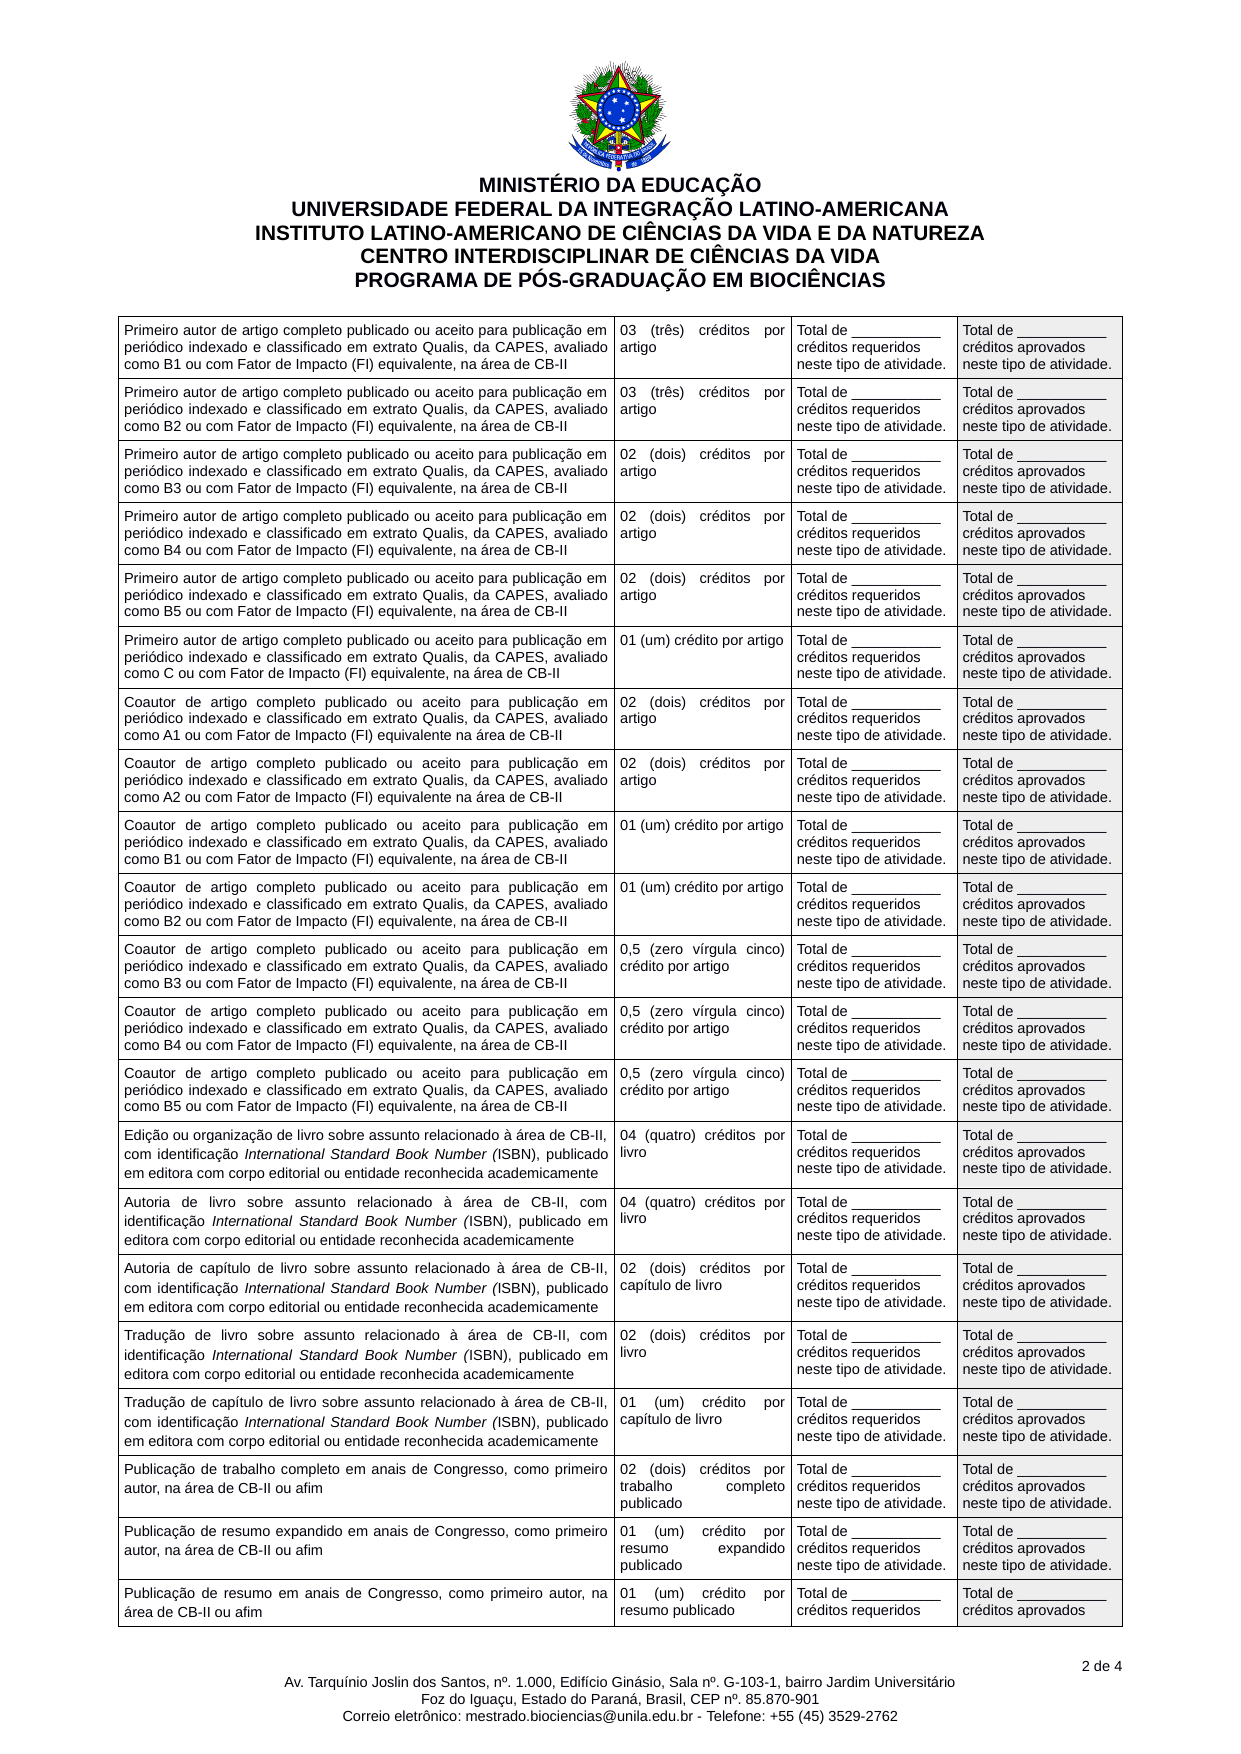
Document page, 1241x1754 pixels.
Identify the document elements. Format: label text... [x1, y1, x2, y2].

table_cell Total de ___________ créditos aprovados neste tipo de atividade. [958, 998, 1122, 1059]
table_cell 04 (quatro) créditos por livro [615, 1122, 791, 1187]
table_cell 02 (dois) créditos por livro [615, 1322, 791, 1388]
table_cell Total de ___________ créditos aprovados neste tipo de atividade. [958, 1122, 1122, 1187]
table_cell 02 (dois) créditos por artigo [615, 503, 791, 564]
table_cell 01 (um) crédito por artigo [615, 812, 791, 873]
table_cell 01 (um) crédito por artigo [615, 874, 791, 935]
table_cell 0,5 (zero vírgula cinco) crédito por artigo [615, 1060, 791, 1121]
table_cell 03 (três) créditos por artigo [615, 379, 791, 440]
table_cell Total de ___________ créditos aprovados neste tipo de atividade. [958, 1389, 1122, 1455]
table_cell 02 (dois) créditos por capítulo de livro [615, 1255, 791, 1321]
table_cell Total de ___________ créditos requeridos neste tipo de atividade. [792, 750, 957, 811]
table_cell Coautor de artigo completo publicado ou aceito para publicação em periódico indexado e classificado em extrato Qualis, da CAPES, avaliado como B2 ou com Fator de Impacto (FI) equivalente, na área de CB-II [119, 874, 614, 935]
table_cell 01 (um) crédito por capítulo de livro [615, 1389, 791, 1455]
table_cell Edição ou organização de livro sobre assunto relacionado à área de CB-II, com identificação International Standard Book Number (ISBN), publicado em editora com corpo editorial ou entidade reconhecida academicamente [119, 1122, 614, 1187]
table_cell 02 (dois) créditos por artigo [615, 689, 791, 749]
table_cell Total de ___________ créditos aprovados neste tipo de atividade. [958, 627, 1122, 687]
table_cell Total de ___________ créditos requeridos neste tipo de atividade. [792, 1456, 957, 1517]
table_cell Total de ___________ créditos aprovados [958, 1580, 1122, 1626]
table_cell Publicação de resumo expandido em anais de Congresso, como primeiro autor, na área de CB-II ou afim [119, 1518, 614, 1579]
table_cell 02 (dois) créditos por artigo [615, 750, 791, 811]
table_cell 02 (dois) créditos por artigo [615, 565, 791, 626]
table_cell Primeiro autor de artigo completo publicado ou aceito para publicação em periódico indexado e classificado em extrato Qualis, da CAPES, avaliado como B2 ou com Fator de Impacto (FI) equivalente, na área de CB-II [119, 379, 614, 440]
table_cell Total de ___________ créditos aprovados neste tipo de atividade. [958, 1060, 1122, 1121]
table_cell 04 (quatro) créditos por livro [615, 1189, 791, 1254]
table_cell Total de ___________ créditos aprovados neste tipo de atividade. [958, 689, 1122, 749]
table_cell Total de ___________ créditos requeridos neste tipo de atividade. [792, 936, 957, 997]
table_cell Total de ___________ créditos aprovados neste tipo de atividade. [958, 812, 1122, 873]
table_cell Total de ___________ créditos aprovados neste tipo de atividade. [958, 874, 1122, 935]
table_cell Publicação de trabalho completo em anais de Congresso, como primeiro autor, na área de CB-II ou afim [119, 1456, 614, 1517]
table_cell Total de ___________ créditos requeridos neste tipo de atividade. [792, 689, 957, 749]
table_cell Primeiro autor de artigo completo publicado ou aceito para publicação em periódico indexado e classificado em extrato Qualis, da CAPES, avaliado como B1 ou com Fator de Impacto (FI) equivalente, na área de CB-II [119, 317, 614, 378]
table_cell 03 (três) créditos por artigo [615, 317, 791, 378]
table_cell Total de ___________ créditos requeridos neste tipo de atividade. [792, 1060, 957, 1121]
table_cell Total de ___________ créditos aprovados neste tipo de atividade. [958, 750, 1122, 811]
table_cell Total de ___________ créditos requeridos neste tipo de atividade. [792, 441, 957, 502]
table_cell Total de ___________ créditos aprovados neste tipo de atividade. [958, 1255, 1122, 1321]
table_cell Primeiro autor de artigo completo publicado ou aceito para publicação em periódico indexado e classificado em extrato Qualis, da CAPES, avaliado como B3 ou com Fator de Impacto (FI) equivalente, na área de CB-II [119, 441, 614, 502]
table_cell Primeiro autor de artigo completo publicado ou aceito para publicação em periódico indexado e classificado em extrato Qualis, da CAPES, avaliado como B4 ou com Fator de Impacto (FI) equivalente, na área de CB-II [119, 503, 614, 564]
table_cell Total de ___________ créditos requeridos neste tipo de atividade. [792, 503, 957, 564]
table_cell Total de ___________ créditos requeridos neste tipo de atividade. [792, 565, 957, 626]
table_cell Total de ___________ créditos requeridos neste tipo de atividade. [792, 379, 957, 440]
table_cell Total de ___________ créditos requeridos neste tipo de atividade. [792, 627, 957, 687]
table_cell Total de ___________ créditos requeridos neste tipo de atividade. [792, 1189, 957, 1254]
table_cell Coautor de artigo completo publicado ou aceito para publicação em periódico indexado e classificado em extrato Qualis, da CAPES, avaliado como B4 ou com Fator de Impacto (FI) equivalente, na área de CB-II [119, 998, 614, 1059]
table_cell Total de ___________ créditos aprovados neste tipo de atividade. [958, 441, 1122, 502]
table_cell Total de ___________ créditos aprovados neste tipo de atividade. [958, 1189, 1122, 1254]
table_cell Publicação de resumo em anais de Congresso, como primeiro autor, na área de CB-II ou afim [119, 1580, 614, 1626]
table_cell Total de ___________ créditos requeridos [792, 1580, 957, 1626]
table_cell 01 (um) crédito por resumo expandido publicado [615, 1518, 791, 1579]
table_cell Tradução de livro sobre assunto relacionado à área de CB-II, com identificação International Standard Book Number (ISBN), publicado em editora com corpo editorial ou entidade reconhecida academicamente [119, 1322, 614, 1388]
table_cell Total de ___________ créditos requeridos neste tipo de atividade. [792, 874, 957, 935]
table_cell Tradução de capítulo de livro sobre assunto relacionado à área de CB-II, com identificação International Standard Book Number (ISBN), publicado em editora com corpo editorial ou entidade reconhecida academicamente [119, 1389, 614, 1455]
table_cell 02 (dois) créditos por artigo [615, 441, 791, 502]
table_cell 02 (dois) créditos por trabalho completo publicado [615, 1456, 791, 1517]
table_cell Autoria de livro sobre assunto relacionado à área de CB-II, com identificação International Standard Book Number (ISBN), publicado em editora com corpo editorial ou entidade reconhecida academicamente [119, 1189, 614, 1254]
table_cell Total de ___________ créditos aprovados neste tipo de atividade. [958, 936, 1122, 997]
table_cell Total de ___________ créditos aprovados neste tipo de atividade. [958, 1456, 1122, 1517]
table_cell Total de ___________ créditos requeridos neste tipo de atividade. [792, 1389, 957, 1455]
table_cell Total de ___________ créditos aprovados neste tipo de atividade. [958, 317, 1122, 378]
table_cell Coautor de artigo completo publicado ou aceito para publicação em periódico indexado e classificado em extrato Qualis, da CAPES, avaliado como A2 ou com Fator de Impacto (FI) equivalente na área de CB-II [119, 750, 614, 811]
table_cell 01 (um) crédito por artigo [615, 627, 791, 687]
table_cell Total de ___________ créditos requeridos neste tipo de atividade. [792, 1322, 957, 1388]
table_cell Coautor de artigo completo publicado ou aceito para publicação em periódico indexado e classificado em extrato Qualis, da CAPES, avaliado como B1 ou com Fator de Impacto (FI) equivalente, na área de CB-II [119, 812, 614, 873]
table_cell 01 (um) crédito por resumo publicado [615, 1580, 791, 1626]
table_cell Primeiro autor de artigo completo publicado ou aceito para publicação em periódico indexado e classificado em extrato Qualis, da CAPES, avaliado como B5 ou com Fator de Impacto (FI) equivalente, na área de CB-II [119, 565, 614, 626]
table_cell Total de ___________ créditos aprovados neste tipo de atividade. [958, 503, 1122, 564]
table_cell Total de ___________ créditos requeridos neste tipo de atividade. [792, 812, 957, 873]
table_cell Total de ___________ créditos requeridos neste tipo de atividade. [792, 998, 957, 1059]
table_cell Total de ___________ créditos requeridos neste tipo de atividade. [792, 1518, 957, 1579]
table_cell 0,5 (zero vírgula cinco) crédito por artigo [615, 936, 791, 997]
table_cell Total de ___________ créditos requeridos neste tipo de atividade. [792, 317, 957, 378]
table_cell Autoria de capítulo de livro sobre assunto relacionado à área de CB-II, com identificação International Standard Book Number (ISBN), publicado em editora com corpo editorial ou entidade reconhecida academicamente [119, 1255, 614, 1321]
table_cell Coautor de artigo completo publicado ou aceito para publicação em periódico indexado e classificado em extrato Qualis, da CAPES, avaliado como A1 ou com Fator de Impacto (FI) equivalente na área de CB-II [119, 689, 614, 749]
table_cell Total de ___________ créditos aprovados neste tipo de atividade. [958, 1322, 1122, 1388]
table_cell Total de ___________ créditos aprovados neste tipo de atividade. [958, 379, 1122, 440]
table_cell Total de ___________ créditos aprovados neste tipo de atividade. [958, 1518, 1122, 1579]
picture [565, 59, 675, 173]
table_cell Coautor de artigo completo publicado ou aceito para publicação em periódico indexado e classificado em extrato Qualis, da CAPES, avaliado como B5 ou com Fator de Impacto (FI) equivalente, na área de CB-II [119, 1060, 614, 1121]
table_cell Total de ___________ créditos requeridos neste tipo de atividade. [792, 1122, 957, 1187]
table_cell Total de ___________ créditos requeridos neste tipo de atividade. [792, 1255, 957, 1321]
table_cell 0,5 (zero vírgula cinco) crédito por artigo [615, 998, 791, 1059]
table_cell Total de ___________ créditos aprovados neste tipo de atividade. [958, 565, 1122, 626]
table_cell Coautor de artigo completo publicado ou aceito para publicação em periódico indexado e classificado em extrato Qualis, da CAPES, avaliado como B3 ou com Fator de Impacto (FI) equivalente, na área de CB-II [119, 936, 614, 997]
table_cell Primeiro autor de artigo completo publicado ou aceito para publicação em periódico indexado e classificado em extrato Qualis, da CAPES, avaliado como C ou com Fator de Impacto (FI) equivalente, na área de CB-II [119, 627, 614, 687]
